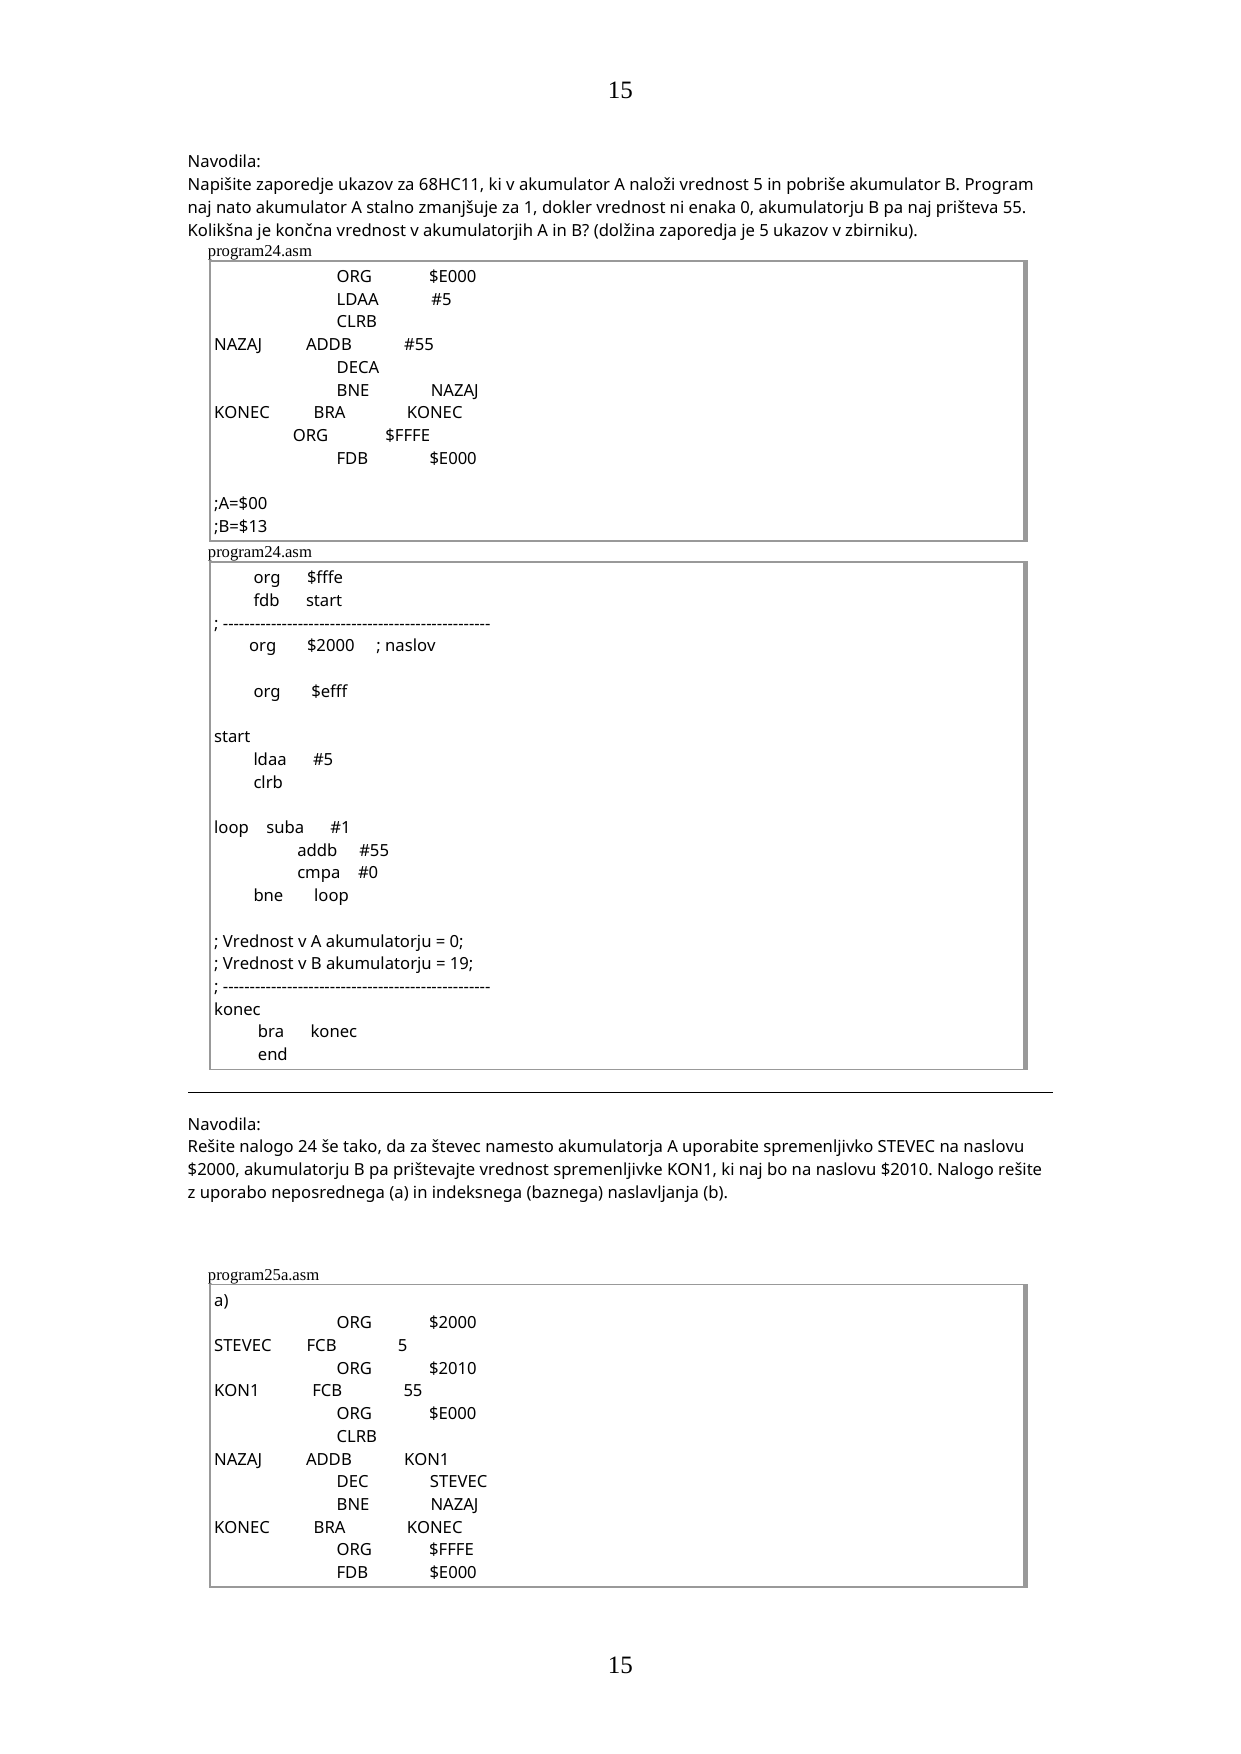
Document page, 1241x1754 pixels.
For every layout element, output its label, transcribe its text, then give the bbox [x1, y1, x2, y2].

text Rešite nalogo 24 še tako, da za števec namesto akumulatorja A uporabite spremenljivko STEVEC na naslovu $2000, akumulatorju B pa prištevajte vrednost spremenljivke KON1, ki naj bo na naslovu $2010. Nalogo rešite z uporabo neposrednega (a) in indeksnega (baznega) naslavljanja (b). [187, 1135, 1053, 1203]
text Navodila: [187, 1112, 1053, 1135]
text Napišite zaporedje ukazov za 68HC11, ki v akumulator A naloži vrednost 5 in pobriše akumulator B. Program naj nato akumulator A stalno zmanjšuje za 1, dokler vrednost ni enaka 0, akumulatorju B pa naj prišteva 55. Kolikšna je končna vrednost v akumulatorjih A in B? (dolžina zaporedja je 5 ukazov v zbirniku). [187, 173, 1053, 241]
table_header [209, 1284, 1028, 1588]
text Navodila: [187, 150, 1053, 173]
table_header program24.asm [208, 241, 1033, 542]
table_header org $fffe fdb start ; -------------------------------------------------- org $2000 ; naslov org $efff start ldaa #5 clrb loop suba #1 addb #55 cmpa #0 bne loop ; Vrednost v A akumulatorju = 0; ; Vrednost v B akumulatorju = 19; ; -------------------------------------------------- konec bra konec end [211, 563, 1023, 1069]
table_header program25a.asm [208, 1264, 1033, 1588]
table_header [209, 561, 1028, 1070]
table_header ORG $E000 LDAA #5 CLRB NAZAJ ADDB #55 DECA BNE NAZAJ KONEC BRA KONEC ORG $FFFE FDB $E000 ;A=$00 ;B=$13 [211, 262, 1023, 540]
table_header a) ORG $2000 STEVEC FCB 5 ORG $2010 KON1 FCB 55 ORG $E000 CLRB NAZAJ ADDB KON1 DEC STEVEC BNE NAZAJ KONEC BRA KONEC ORG $FFFE FDB $E000 [211, 1285, 1023, 1586]
table_header [209, 260, 1028, 542]
table_header program24.asm [208, 542, 1033, 1070]
